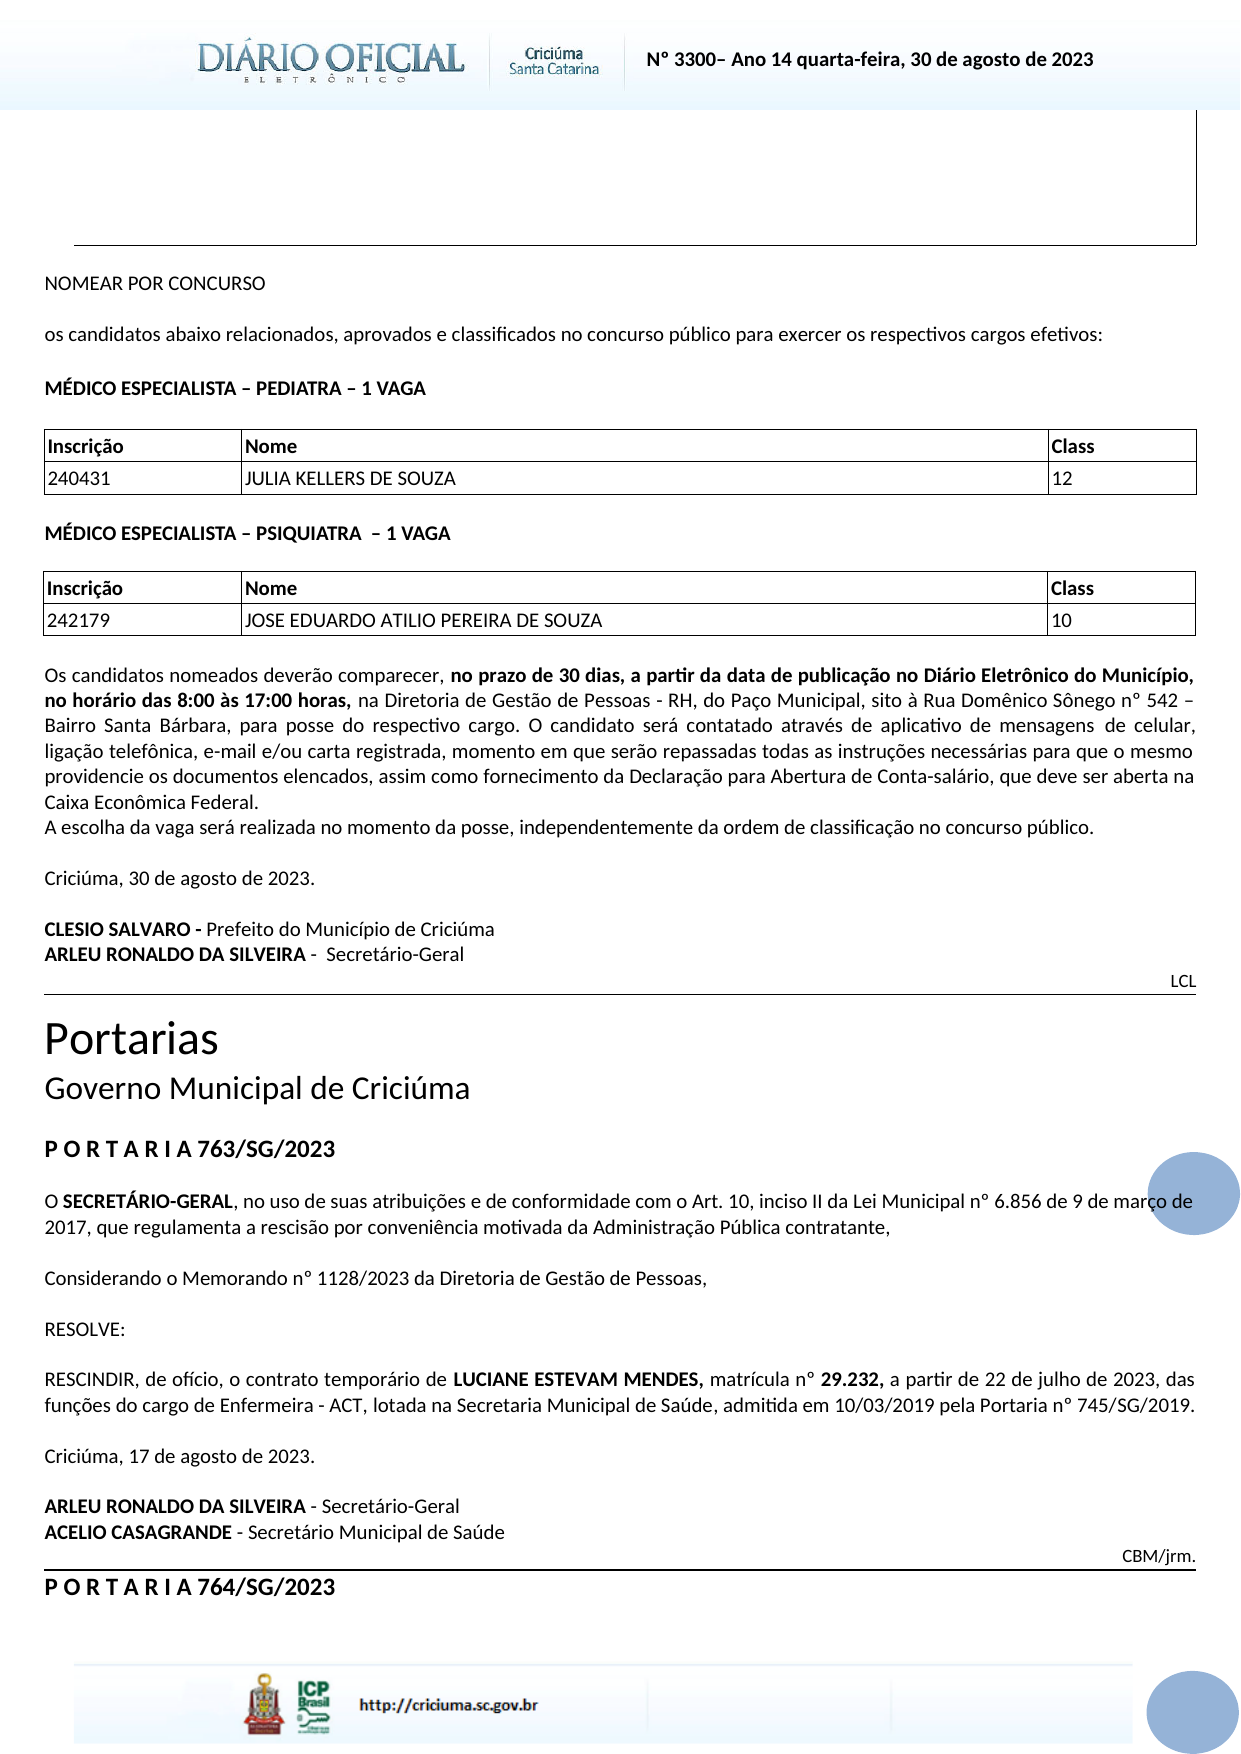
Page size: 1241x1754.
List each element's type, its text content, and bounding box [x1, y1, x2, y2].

text P O R T A R I A 763/SG/2023 [44, 1133, 1211, 1163]
text ARLEU RONALDO DA SILVEIRA - Secretário-Geral [44, 941, 1196, 967]
table_cell Nome [242, 430, 1048, 461]
table_cell 240431 [45, 462, 241, 493]
text NOMEAR POR CONCURSO [44, 271, 1196, 296]
text Portarias [44, 1008, 1196, 1067]
table_cell 12 [1049, 462, 1196, 493]
table_cell 10 [1048, 604, 1195, 635]
text RESOLVE: [44, 1316, 1196, 1341]
text Criciúma, 17 de agosto de 2023. [44, 1443, 1196, 1468]
text Os candidatos nomeados deverão comparecer, no prazo de 30 dias, a partir da data de publicação no Diário Eletrônico do Município, no horário das 8:00 às 17:00 horas, na Diretoria de Gestão de Pessoas - RH, do Paço Municipal, sito à Rua Domênico Sônego nº 542 – Bairro Santa Bárbara, para posse do respectivo cargo. O candidato será contatado através de aplicativo de mensagens de celular, ligação telefônica, e-mail e/ou carta registrada, momento em que serão repassadas todas as instruções necessárias para que o mesmo providencie os documentos elencados, assim como fornecimento da Declaração para Abertura de Conta-salário, que deve ser aberta na Caixa Econômica Federal. [44, 662, 1196, 814]
list ACELIO CASAGRANDE - Secretário Municipal de Saúde [44, 1519, 1240, 1544]
text RESCINDIR, de ofício, o contrato temporário de LUCIANE ESTEVAM MENDES, matrícula nº 29.232, a partir de 22 de julho de 2023, das funções do cargo de Enfermeira - ACT, lotada na Secretaria Municipal de Saúde, admitida em 10/03/2019 pela Portaria nº 745/SG/2019. [44, 1367, 1196, 1417]
table_header Nome [242, 572, 1047, 603]
table_cell JOSE EDUARDO ATILIO PEREIRA DE SOUZA [242, 604, 1047, 635]
table_header Class [1048, 572, 1195, 603]
text Criciúma, 30 de agosto de 2023. [44, 865, 1196, 891]
text CLESIO SALVARO - Prefeito do Município de Criciúma [44, 916, 1196, 941]
table_header [1049, 372, 1196, 429]
table_cell Inscrição [45, 430, 241, 461]
table_cell Class [1049, 430, 1196, 461]
text Considerando o Memorando nº 1128/2023 da Diretoria de Gestão de Pessoas, [44, 1265, 1196, 1290]
text MÉDICO ESPECIALISTA – PSIQUIATRA – 1 VAGA [44, 520, 1196, 545]
table_cell 242179 [44, 604, 241, 635]
text A escolha da vaga será realizada no momento da posse, independentemente da ordem de classificação no concurso público. [44, 814, 1196, 840]
table_header MÉDICO ESPECIALISTA – PEDIATRA – 1 VAGA [44, 372, 1048, 429]
text CBM/jrm. [44, 1544, 1196, 1569]
text P O R T A R I A 764/SG/2023 [44, 1571, 1211, 1601]
text os candidatos abaixo relacionados, aprovados e classificados no concurso público para exercer os respectivos cargos efetivos: [44, 321, 1196, 347]
table_header Inscrição [44, 572, 241, 603]
table_cell JULIA KELLERS DE SOUZA [242, 462, 1048, 493]
text O SECRETÁRIO-GERAL, no uso de suas atribuições e de conformidade com o Art. 10, inciso II da Lei Municipal nº 6.856 de 9 de março de 2017, que regulamenta a rescisão por conveniência motivada da Administração Pública contratante, [44, 1189, 1196, 1239]
text LCL [44, 967, 1196, 994]
list ARLEU RONALDO DA SILVEIRA - Secretário-Geral [44, 1494, 1240, 1519]
text Governo Municipal de Criciúma [44, 1067, 1196, 1107]
